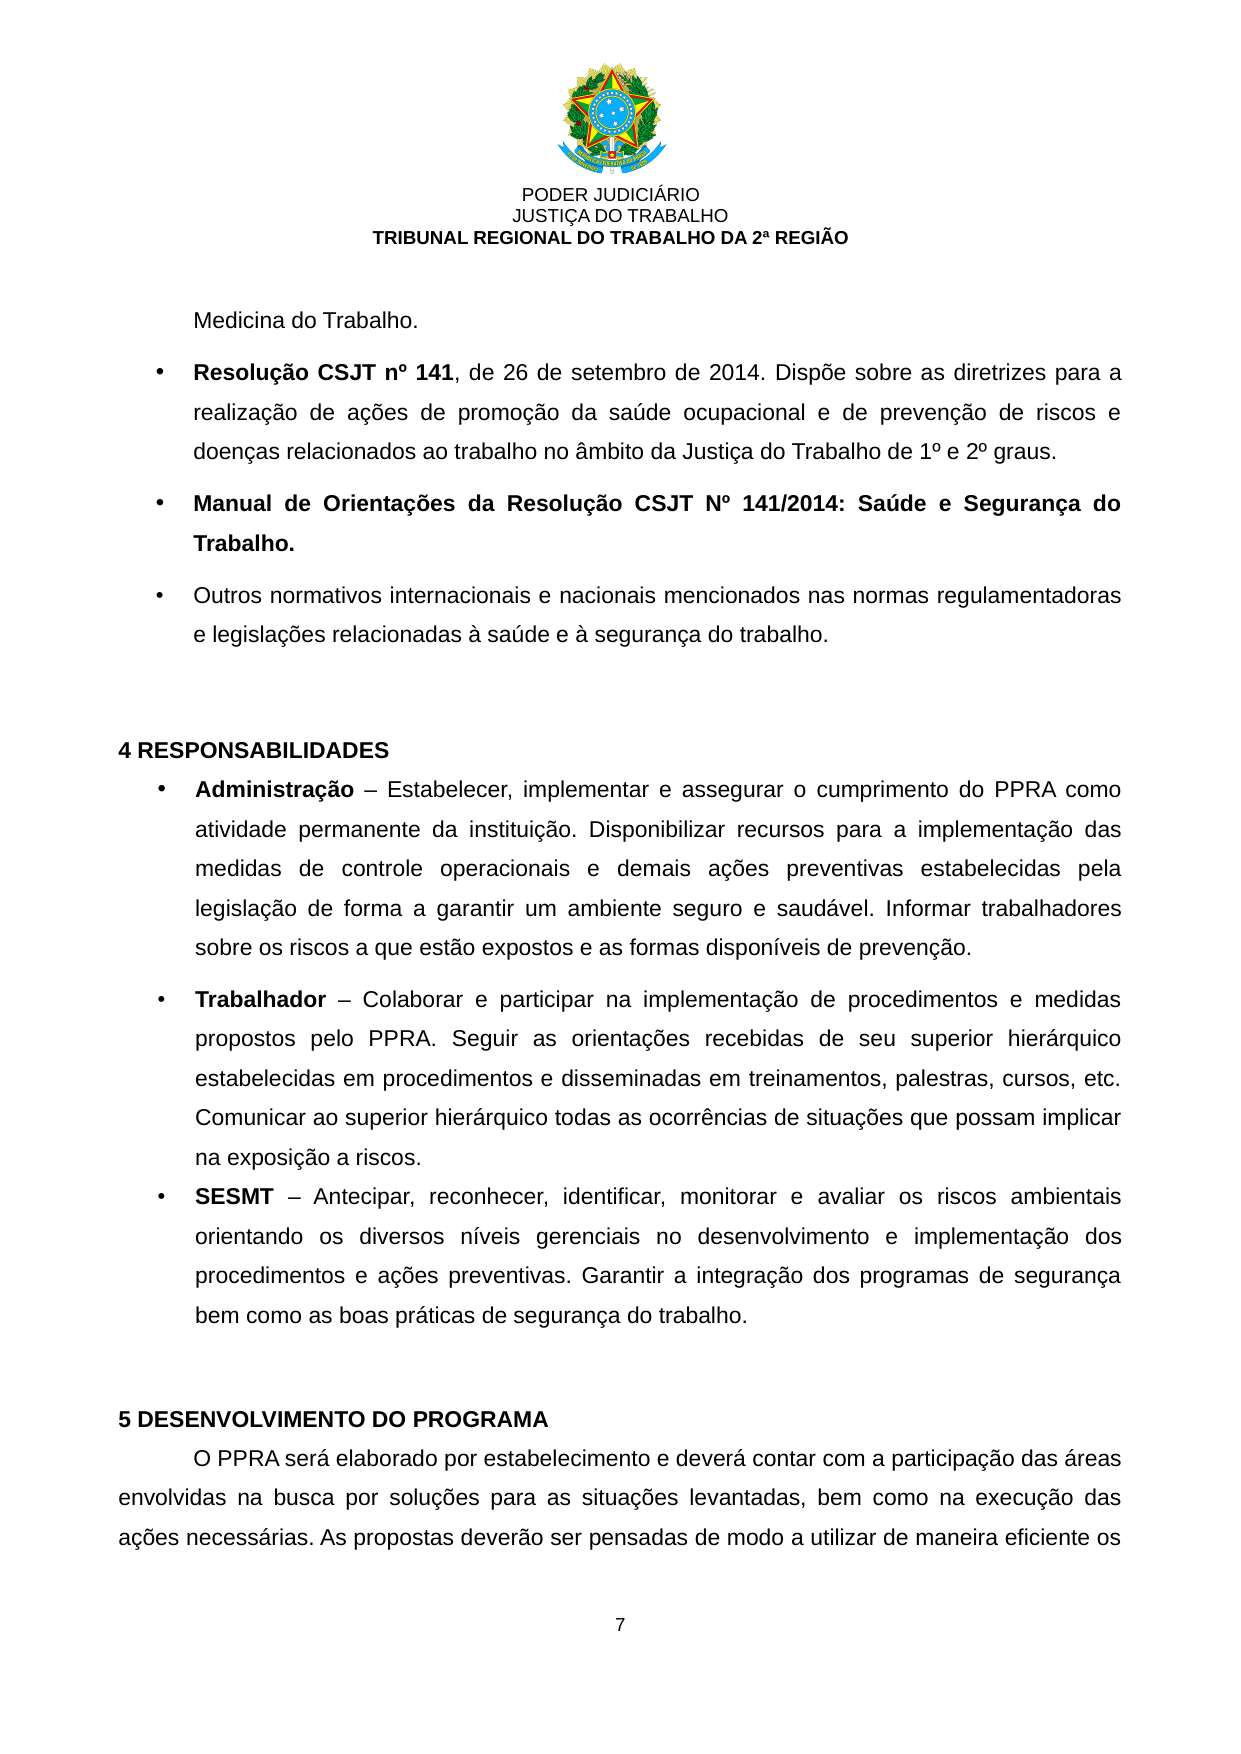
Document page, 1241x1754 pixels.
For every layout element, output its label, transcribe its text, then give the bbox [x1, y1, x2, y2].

list Medicina do Trabalho. [156, 307, 1122, 333]
subtitle 4 RESPONSABILIDADES [118, 737, 1122, 763]
list SESMT – Antecipar, reconhecer, identificar, monitorar e avaliar os riscos ambientais orientando os diversos níveis gerenciais no desenvolvimento e implementação dos procedimentos e ações preventivas. Garantir a integração dos programas de segurança bem como as boas práticas de segurança do trabalho. [157, 1183, 1122, 1328]
list Resolução CSJT nº 141, de 26 de setembro de 2014. Dispõe sobre as diretrizes para a realização de ações de promoção da saúde ocupacional e de prevenção de riscos e doenças relacionados ao trabalho no âmbito da Justiça do Trabalho de 1º e 2º graus. [156, 358, 1122, 464]
list Manual de Orientações da Resolução CSJT Nº 141/2014: Saúde e Segurança do Trabalho. [156, 490, 1122, 556]
subtitle 5 DESENVOLVIMENTO DO PROGRAMA [118, 1406, 1122, 1432]
list Trabalhador – Colaborar e participar na implementação de procedimentos e medidas propostos pelo PPRA. Seguir as orientações recebidas de seu superior hierárquico estabelecidas em procedimentos e disseminadas em treinamentos, palestras, cursos, etc. Comunicar ao superior hierárquico todas as ocorrências de situações que possam implicar na exposição a riscos. [157, 986, 1122, 1170]
list Outros normativos internacionais e nacionais mencionados nas normas regulamentadoras e legislações relacionadas à saúde e à segurança do trabalho. [156, 582, 1122, 647]
text O PPRA será elaborado por estabelecimento e deverá contar com a participação das áreas envolvidas na busca por soluções para as situações levantadas, bem como na execução das ações necessárias. As propostas deverão ser pensadas de modo a utilizar de maneira eficiente os [118, 1444, 1122, 1550]
list Administração – Estabelecer, implementar e assegurar o cumprimento do PPRA como atividade permanente da instituição. Disponibilizar recursos para a implementação das medidas de controle operacionais e demais ações preventivas estabelecidas pela legislação de forma a garantir um ambiente seguro e saudável. Informar trabalhadores sobre os riscos a que estão expostos e as formas disponíveis de prevenção. [157, 776, 1122, 960]
